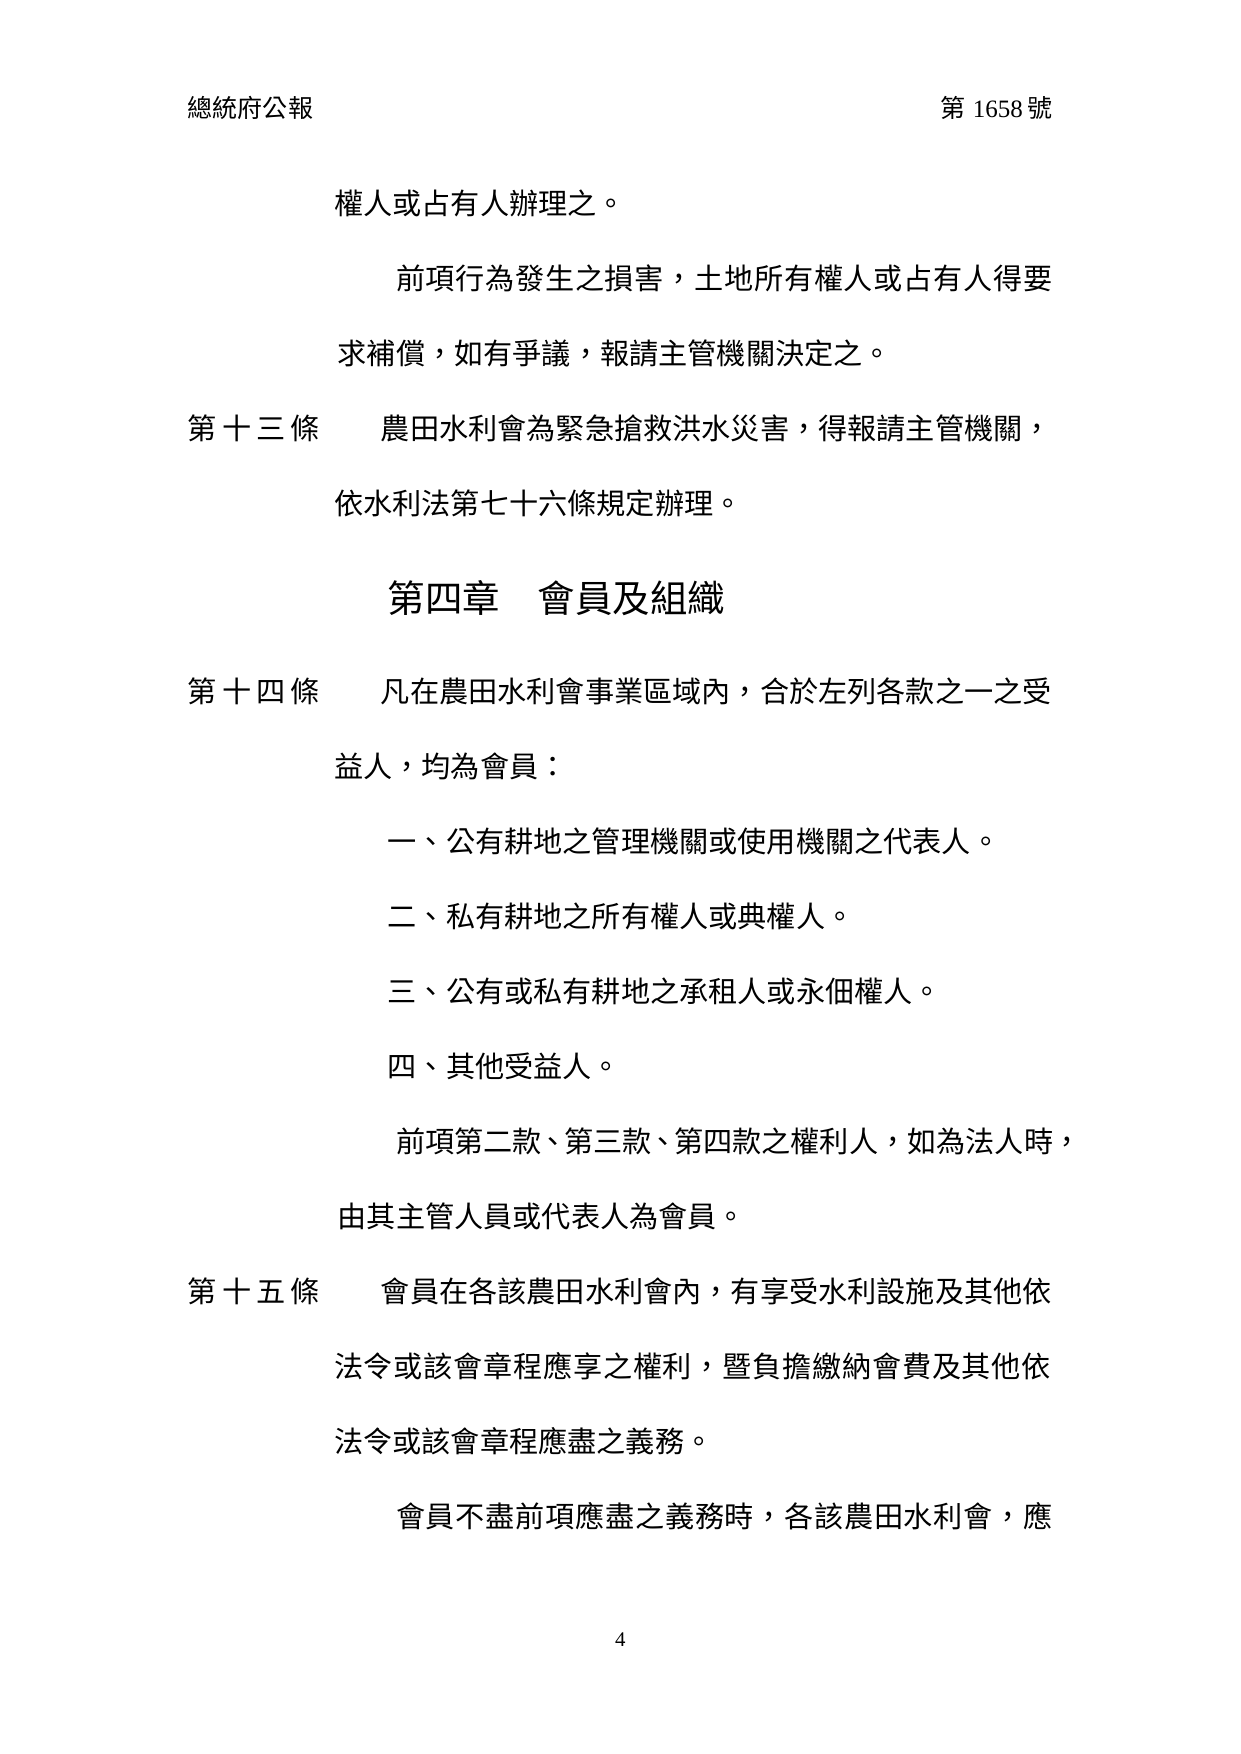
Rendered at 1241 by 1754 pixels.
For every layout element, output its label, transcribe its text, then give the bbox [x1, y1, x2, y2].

text 前項行為發生之損害，土地所有權人或占有人得要求補償，如有爭議，報請主管機關決定之。 [337, 239, 1053, 389]
text 第十三條 農田水利會為緊急搶救洪水災害，得報請主管機關，依水利法第七十六條規定辦理。 [187, 389, 1053, 539]
text 會員不盡前項應盡之義務時，各該農田水利會，應報請水利主管機關核准，停止其應享權利之一部或全部，其情節重大者，並得依法辦理。 [337, 1477, 1053, 1552]
text 二、私有耕地之所有權人或典權人。 [387, 877, 1053, 952]
text 第十五條 會員在各該農田水利會內，有享受水利設施及其他依法令或該會章程應享之權利，暨負擔繳納會費及其他依法令或該會章程應盡之義務。 [187, 1252, 1053, 1477]
text 第十四條 凡在農田水利會事業區域內，合於左列各款之一之受益人，均為會員： [187, 652, 1053, 802]
text 權人或占有人辦理之。 [187, 164, 1053, 239]
text 前項第二款、第三款、第四款之權利人，如為法人時，由其主管人員或代表人為會員。 [337, 1102, 1053, 1252]
text 一、公有耕地之管理機關或使用機關之代表人。 [387, 802, 1053, 877]
text 三、公有或私有耕地之承租人或永佃權人。 [387, 952, 1053, 1027]
text 四、其他受益人。 [387, 1027, 1053, 1102]
text 第四章 會員及組織 [387, 558, 1053, 633]
